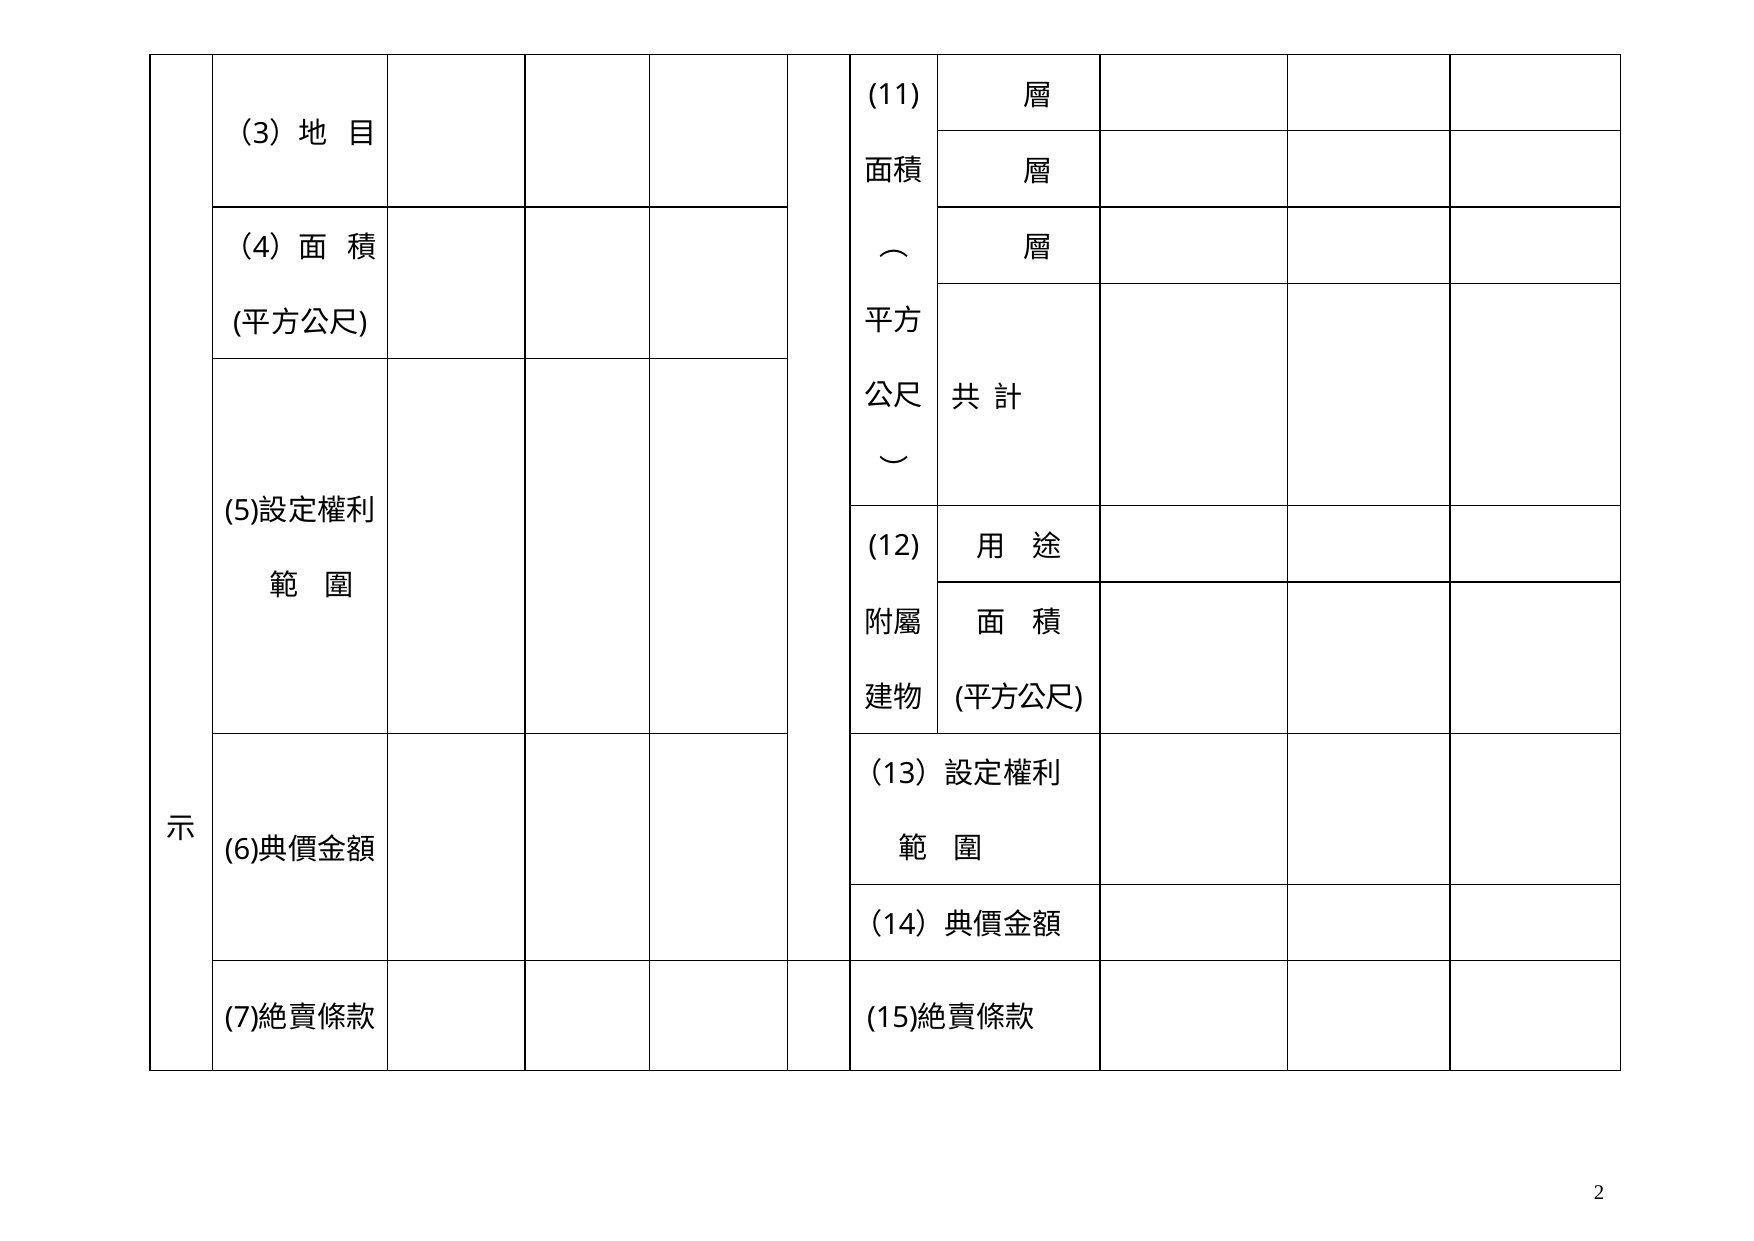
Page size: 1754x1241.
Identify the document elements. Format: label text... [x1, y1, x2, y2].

table_cell (15)絶賣條款 [851, 961, 1099, 1069]
table_cell [388, 55, 524, 206]
table_cell (6)典價金額 [213, 734, 387, 959]
table_cell 層 [938, 55, 1099, 130]
table_cell [1451, 885, 1620, 959]
table_cell 層 [938, 131, 1099, 206]
table_cell [1288, 208, 1449, 282]
table_cell [1451, 284, 1620, 505]
table_cell [1451, 734, 1620, 883]
table_cell [788, 961, 849, 1069]
table_cell [1101, 284, 1287, 505]
table_cell [1288, 131, 1449, 206]
table_cell （3）地 目 [213, 55, 387, 206]
table_cell 面 積 (平方公尺) [938, 583, 1099, 732]
table_cell [1288, 734, 1449, 883]
table_cell [650, 734, 787, 959]
table_cell [1288, 506, 1449, 581]
table_cell [1288, 885, 1449, 959]
table_cell [526, 55, 649, 206]
table_cell [388, 359, 524, 732]
table_cell [650, 55, 787, 206]
table_cell [1451, 961, 1620, 1069]
table_cell [1101, 131, 1287, 206]
table_cell 層 [938, 208, 1099, 282]
table_cell [388, 208, 524, 357]
table_cell 示 [151, 55, 212, 1069]
table_cell [1101, 885, 1287, 959]
table_cell [526, 208, 649, 357]
table_cell [1288, 583, 1449, 732]
table_cell [526, 734, 649, 959]
table_cell (7)絶賣條款 [213, 961, 387, 1069]
table_cell [1101, 583, 1287, 732]
table_cell [1288, 284, 1449, 505]
table_cell [526, 961, 649, 1069]
table_cell [650, 359, 787, 732]
table_cell [788, 55, 849, 959]
table_cell （14）典價金額 [851, 885, 1099, 959]
table_cell [1288, 961, 1449, 1069]
table_cell [526, 359, 649, 732]
table_cell [1101, 55, 1287, 130]
table_cell [650, 208, 787, 357]
table_cell (12) 附屬 建物 [851, 506, 937, 732]
table_cell [650, 961, 787, 1069]
table_cell [1101, 208, 1287, 282]
table_cell (5)設定權利 範 圍 [213, 359, 387, 732]
table_cell [1451, 131, 1620, 206]
table_cell [1101, 734, 1287, 883]
table_cell [1101, 506, 1287, 581]
table_cell [1451, 55, 1620, 130]
table_cell 共 計 [938, 284, 1099, 505]
table_cell 用 途 [938, 506, 1099, 581]
table_cell （4）面 積 (平方公尺) [213, 208, 387, 357]
table_cell [388, 734, 524, 959]
table_cell （13）設定權利 範 圍 [851, 734, 1099, 883]
table_cell [1288, 55, 1449, 130]
table_cell [1451, 506, 1620, 581]
table_cell [388, 961, 524, 1069]
table_cell (11) 面積 ︵ 平方 公尺 ︶ [851, 55, 937, 505]
table_cell [1451, 583, 1620, 732]
table_cell [1101, 961, 1287, 1069]
table_cell [1451, 208, 1620, 282]
